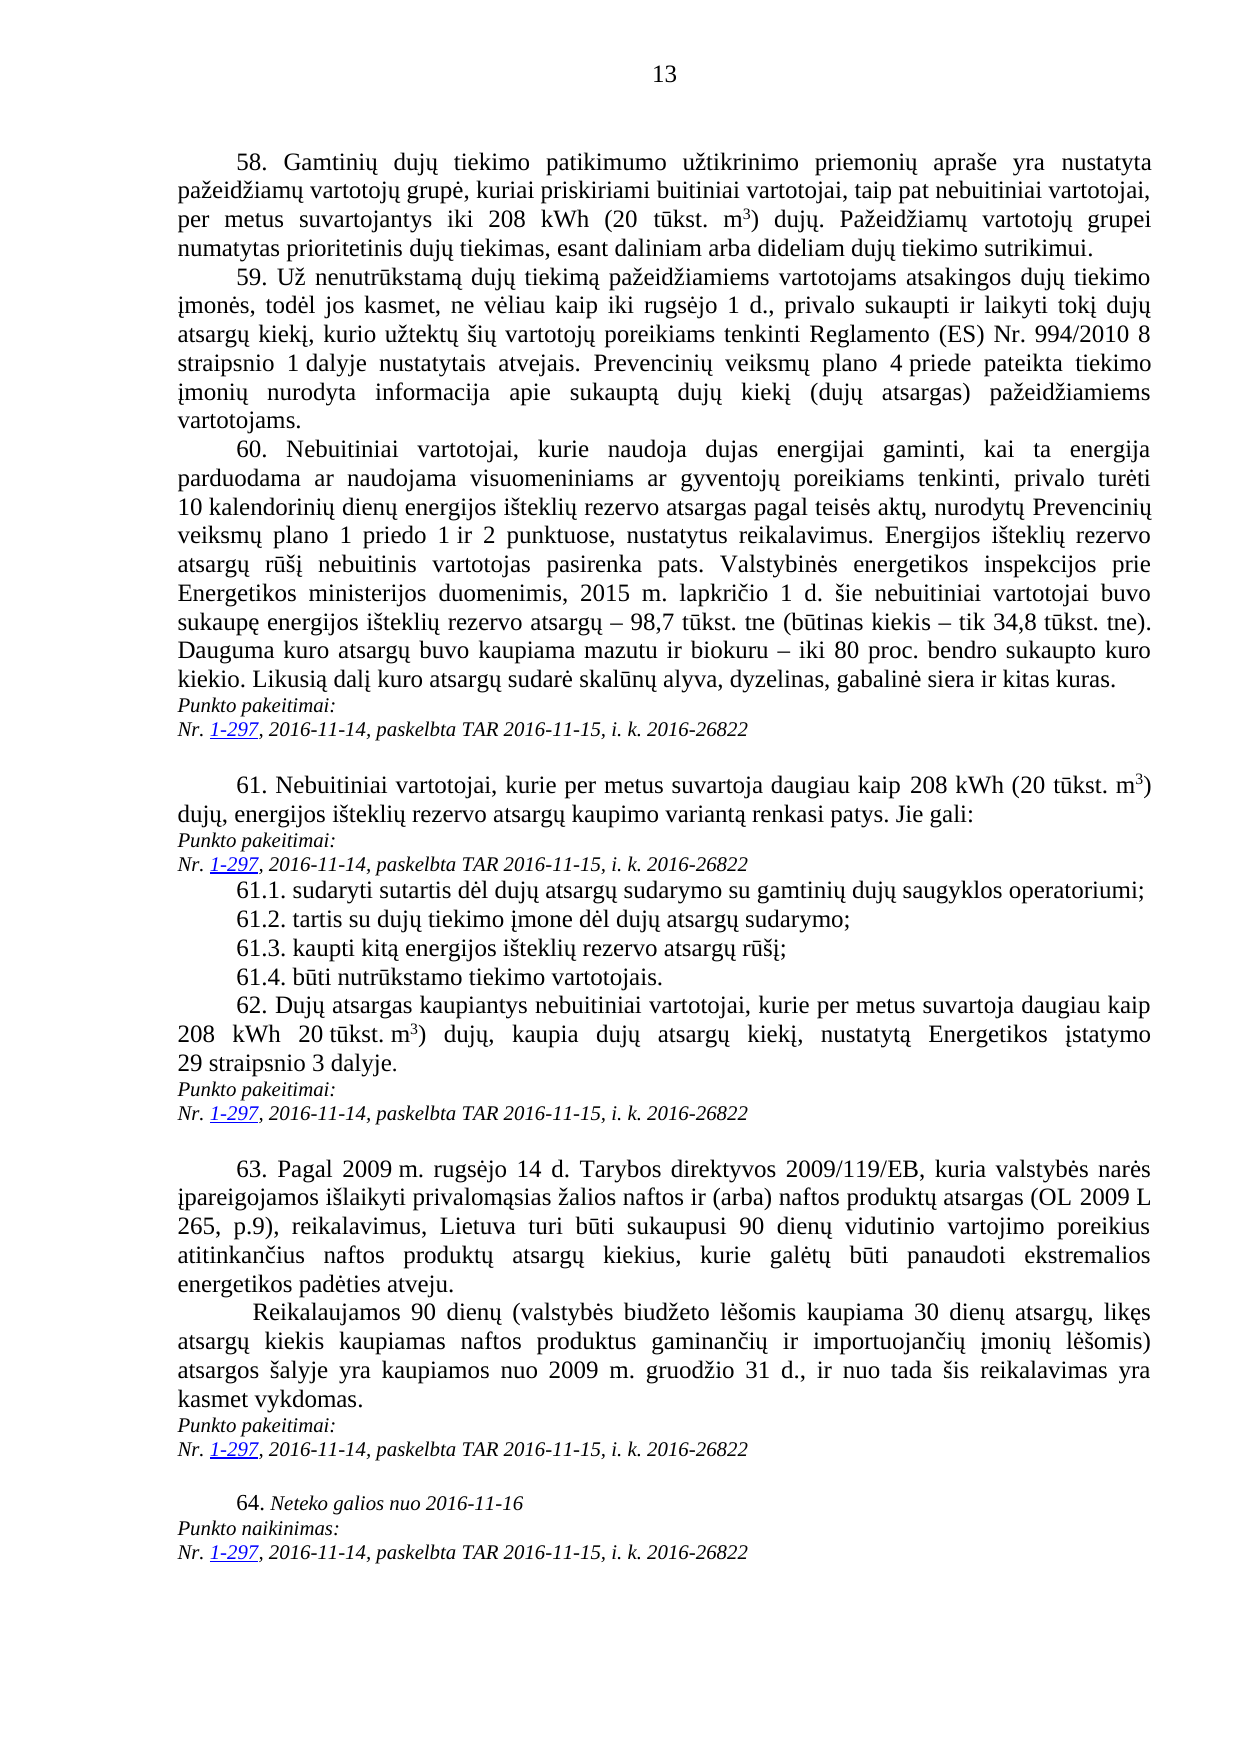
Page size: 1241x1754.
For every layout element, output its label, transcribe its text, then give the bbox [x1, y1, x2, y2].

text 60. Nebuitiniai vartotojai, kurie naudoja dujas energijai gaminti, kai ta energija parduodama ar naudojama visuomeniniams ar gyventojų poreikiams tenkinti, privalo turėti 10 kalendorinių dienų energijos išteklių rezervo atsargas pagal teisės aktų, nurodytų Prevencinių veiksmų plano 1 priedo 1 ir 2 punktuose, nustatytus reikalavimus. Energijos išteklių rezervo atsargų rūšį nebuitinis vartotojas pasirenka pats. Valstybinės energetikos inspekcijos prie Energetikos ministerijos duomenimis, 2015 m. lapkričio 1 d. šie nebuitiniai vartotojai buvo sukaupę energijos išteklių rezervo atsargų – 98,7 tūkst. tne (būtinas kiekis – tik 34,8 tūkst. tne). Dauguma kuro atsargų buvo kaupiama mazutu ir biokuru – iki 80 proc. bendro sukaupto kuro kiekio. Likusią dalį kuro atsargų sudarė skalūnų alyva, dyzelinas, gabalinė siera ir kitas kuras. [177, 434, 1152, 693]
text Punkto pakeitimai: [177, 693, 1152, 717]
text 61.1. sudaryti sutartis dėl dujų atsargų sudarymo su gamtinių dujų saugyklos operatoriumi; [177, 876, 1152, 904]
text Nr. 1-297, 2016-11-14, paskelbta TAR 2016-11-15, i. k. 2016-26822 [177, 717, 1152, 741]
text 64. Neteko galios nuo 2016-11-16 [177, 1489, 1152, 1516]
text Nr. 1-297, 2016-11-14, paskelbta TAR 2016-11-15, i. k. 2016-26822 [177, 852, 1152, 876]
text Reikalaujamos 90 dienų (valstybės biudžeto lėšomis kaupiama 30 dienų atsargų, likęs atsargų kiekis kaupiamas naftos produktus gaminančių ir importuojančių įmonių lėšomis) atsargos šalyje yra kaupiamos nuo 2009 m. gruodžio 31 d., ir nuo tada šis reikalavimas yra kasmet vykdomas. [177, 1297, 1152, 1412]
text 63. Pagal 2009 m. rugsėjo 14 d. Tarybos direktyvos 2009/119/EB, kuria valstybės narės įpareigojamos išlaikyti privalomąsias žalios naftos ir (arba) naftos produktų atsargas (OL 2009 L 265, p.9), reikalavimus, Lietuva turi būti sukaupusi 90 dienų vidutinio vartojimo poreikius atitinkančius naftos produktų atsargų kiekius, kurie galėtų būti panaudoti ekstremalios energetikos padėties atveju. [177, 1154, 1152, 1297]
text 62. Dujų atsargas kaupiantys nebuitiniai vartotojai, kurie per metus suvartoja daugiau kaip 208 kWh 20 tūkst. m3) dujų, kaupia dujų atsargų kiekį, nustatytą Energetikos įstatymo 29 straipsnio 3 dalyje. [177, 991, 1152, 1077]
text Nr. 1-297, 2016-11-14, paskelbta TAR 2016-11-15, i. k. 2016-26822 [177, 1540, 1152, 1564]
text Punkto pakeitimai: [177, 827, 1152, 852]
text Punkto pakeitimai: [177, 1077, 1152, 1101]
text 61.2. tartis su dujų tiekimo įmone dėl dujų atsargų sudarymo; [177, 904, 1152, 933]
text 58. Gamtinių dujų tiekimo patikimumo užtikrinimo priemonių apraše yra nustatyta pažeidžiamų vartotojų grupė, kuriai priskiriami buitiniai vartotojai, taip pat nebuitiniai vartotojai, per metus suvartojantys iki 208 kWh (20 tūkst. m3) dujų. Pažeidžiamų vartotojų grupei numatytas prioritetinis dujų tiekimas, esant daliniam arba dideliam dujų tiekimo sutrikimui. [177, 147, 1152, 262]
text 61.4. būti nutrūkstamo tiekimo vartotojais. [177, 962, 1152, 991]
text 59. Už nenutrūkstamą dujų tiekimą pažeidžiamiems vartotojams atsakingos dujų tiekimo įmonės, todėl jos kasmet, ne vėliau kaip iki rugsėjo 1 d., privalo sukaupti ir laikyti tokį dujų atsargų kiekį, kurio užtektų šių vartotojų poreikiams tenkinti Reglamento (ES) Nr. 994/2010 8 straipsnio 1 dalyje nustatytais atvejais. Prevencinių veiksmų plano 4 priede pateikta tiekimo įmonių nurodyta informacija apie sukauptą dujų kiekį (dujų atsargas) pažeidžiamiems vartotojams. [177, 262, 1152, 434]
text Punkto pakeitimai: [177, 1412, 1152, 1437]
text 61. Nebuitiniai vartotojai, kurie per metus suvartoja daugiau kaip 208 kWh (20 tūkst. m3) dujų, energijos išteklių rezervo atsargų kaupimo variantą renkasi patys. Jie gali: [177, 770, 1152, 827]
text Nr. 1-297, 2016-11-14, paskelbta TAR 2016-11-15, i. k. 2016-26822 [177, 1101, 1152, 1125]
text Nr. 1-297, 2016-11-14, paskelbta TAR 2016-11-15, i. k. 2016-26822 [177, 1437, 1152, 1461]
text 61.3. kaupti kitą energijos išteklių rezervo atsargų rūšį; [177, 933, 1152, 962]
text Punkto naikinimas: [177, 1516, 1152, 1540]
